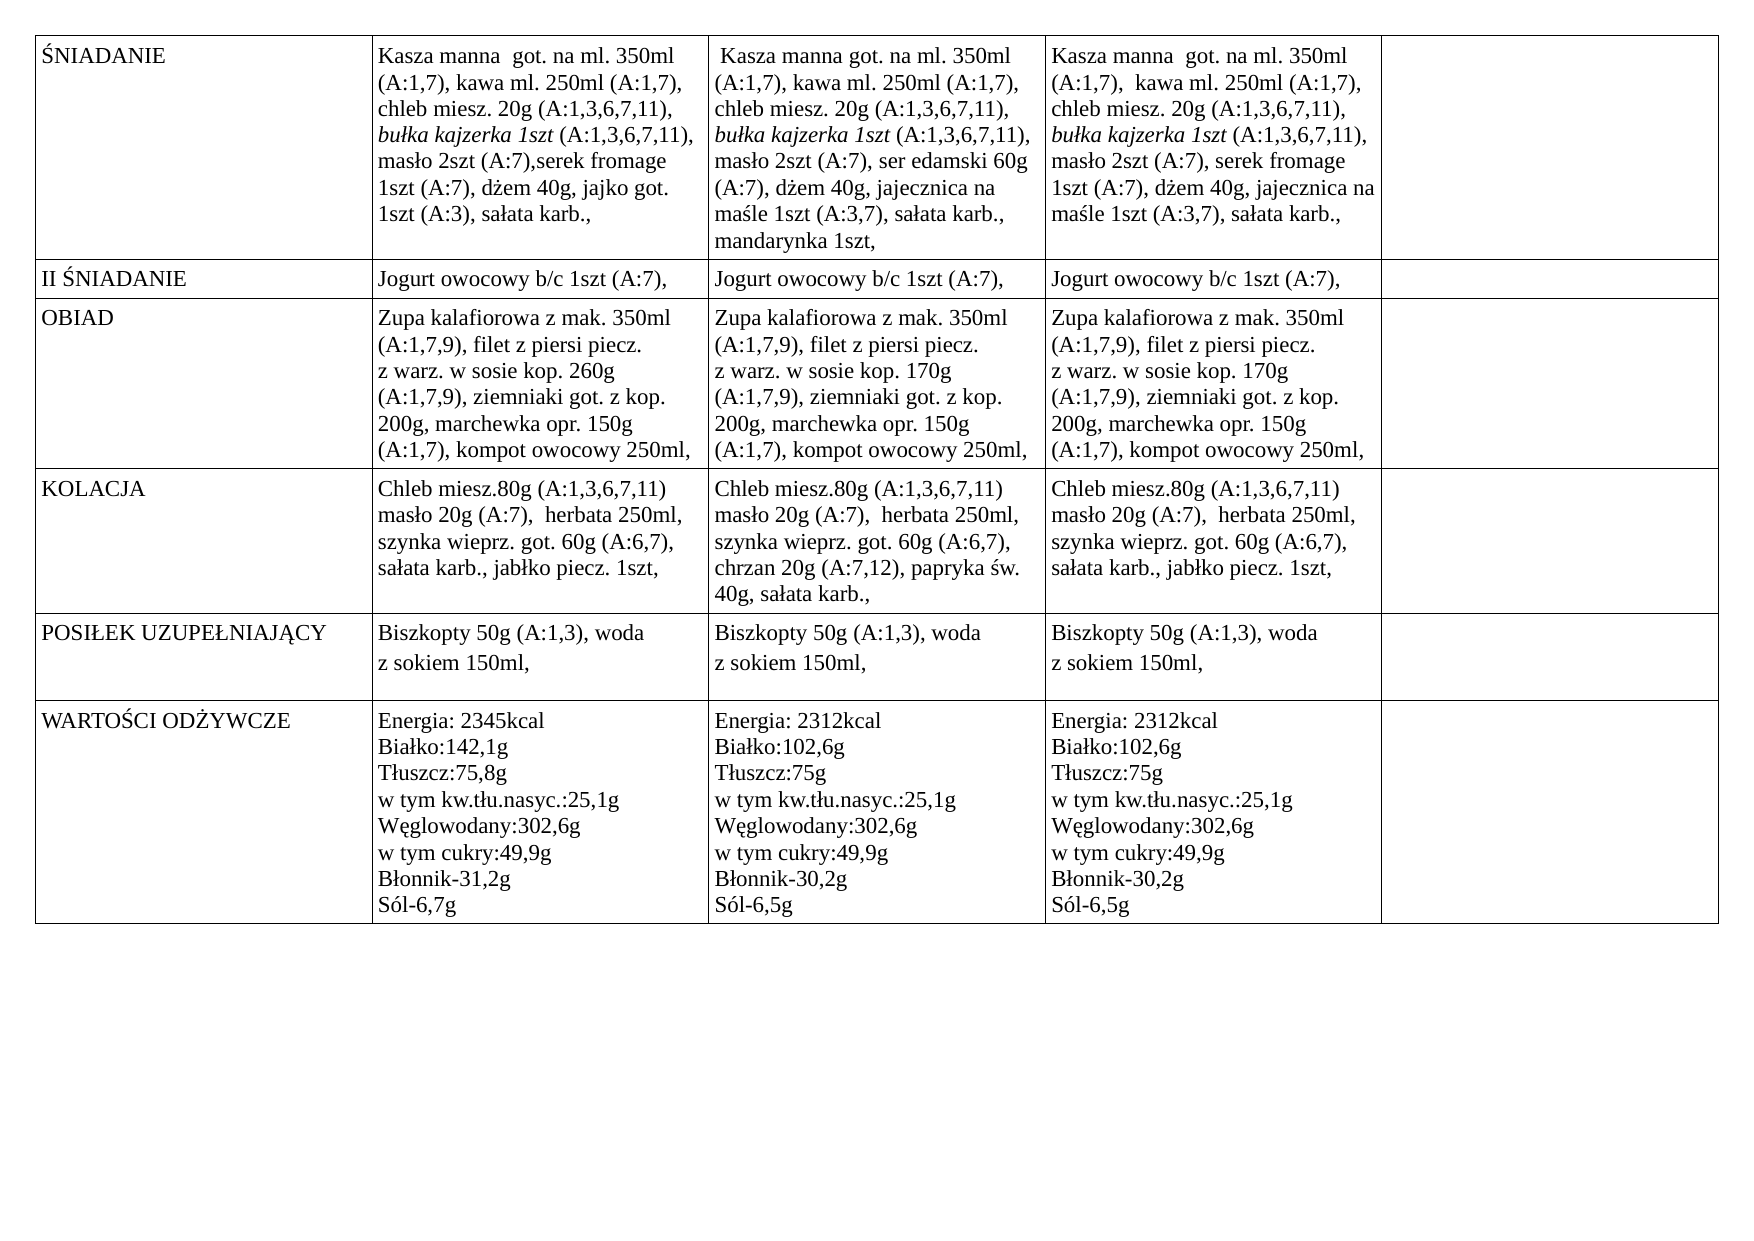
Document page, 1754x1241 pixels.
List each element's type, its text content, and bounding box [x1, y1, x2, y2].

table_cell [1382, 299, 1718, 468]
table_cell ŚNIADANIE [36, 36, 372, 259]
table_cell [1382, 36, 1718, 259]
table_cell Jogurt owocowy b/c 1szt (A:7), [709, 260, 1045, 298]
table_cell Energia: 2345kcal Białko:142,1g Tłuszcz:75,8g w tym kw.tłu.nasyc.:25,1g Węglowodany:302,6g w tym cukry:49,9g Błonnik-31,2g Sól-6,7g [373, 701, 708, 923]
table_cell Jogurt owocowy b/c 1szt (A:7), [373, 260, 708, 298]
table_cell Chleb miesz.80g (A:1,3,6,7,11) masło 20g (A:7), herbata 250ml, szynka wieprz. got. 60g (A:6,7), chrzan 20g (A:7,12), papryka św. 40g, sałata karb., [709, 469, 1045, 612]
table_cell Biszkopty 50g (A:1,3), woda z sokiem 150ml, [373, 614, 708, 700]
table_cell [1382, 614, 1718, 700]
table_cell Energia: 2312kcal Białko:102,6g Tłuszcz:75g w tym kw.tłu.nasyc.:25,1g Węglowodany:302,6g w tym cukry:49,9g Błonnik-30,2g Sól-6,5g [709, 701, 1045, 923]
table_cell Kasza manna got. na ml. 350ml (A:1,7), kawa ml. 250ml (A:1,7), chleb miesz. 20g (A:1,3,6,7,11), bułka kajzerka 1szt (A:1,3,6,7,11), masło 2szt (A:7), serek fromage 1szt (A:7), dżem 40g, jajecznica na maśle 1szt (A:3,7), sałata karb., [1046, 36, 1381, 259]
table_cell Biszkopty 50g (A:1,3), woda z sokiem 150ml, [1046, 614, 1381, 700]
table_cell POSIŁEK UZUPEŁNIAJĄCY [36, 614, 372, 700]
table_cell Energia: 2312kcal Białko:102,6g Tłuszcz:75g w tym kw.tłu.nasyc.:25,1g Węglowodany:302,6g w tym cukry:49,9g Błonnik-30,2g Sól-6,5g [1046, 701, 1381, 923]
table_cell II ŚNIADANIE [36, 260, 372, 298]
table_cell Zupa kalafiorowa z mak. 350ml (A:1,7,9), filet z piersi piecz. z warz. w sosie kop. 170g (A:1,7,9), ziemniaki got. z kop. 200g, marchewka opr. 150g (A:1,7), kompot owocowy 250ml, [1046, 299, 1381, 468]
table_cell [1382, 260, 1718, 298]
table_cell Kasza manna got. na ml. 350ml (A:1,7), kawa ml. 250ml (A:1,7), chleb miesz. 20g (A:1,3,6,7,11), bułka kajzerka 1szt (A:1,3,6,7,11), masło 2szt (A:7), ser edamski 60g (A:7), dżem 40g, jajecznica na maśle 1szt (A:3,7), sałata karb., mandarynka 1szt, [709, 36, 1045, 259]
table_cell Jogurt owocowy b/c 1szt (A:7), [1046, 260, 1381, 298]
table_cell Biszkopty 50g (A:1,3), woda z sokiem 150ml, [709, 614, 1045, 700]
table_cell Kasza manna got. na ml. 350ml (A:1,7), kawa ml. 250ml (A:1,7), chleb miesz. 20g (A:1,3,6,7,11), bułka kajzerka 1szt (A:1,3,6,7,11), masło 2szt (A:7),serek fromage 1szt (A:7), dżem 40g, jajko got. 1szt (A:3), sałata karb., [373, 36, 708, 259]
table_cell KOLACJA [36, 469, 372, 612]
table_cell Chleb miesz.80g (A:1,3,6,7,11) masło 20g (A:7), herbata 250ml, szynka wieprz. got. 60g (A:6,7), sałata karb., jabłko piecz. 1szt, [373, 469, 708, 612]
table_cell Zupa kalafiorowa z mak. 350ml (A:1,7,9), filet z piersi piecz. z warz. w sosie kop. 170g (A:1,7,9), ziemniaki got. z kop. 200g, marchewka opr. 150g (A:1,7), kompot owocowy 250ml, [709, 299, 1045, 468]
table_cell [1382, 469, 1718, 612]
table_cell OBIAD [36, 299, 372, 468]
table_cell [1382, 701, 1718, 923]
table_cell WARTOŚCI ODŻYWCZE [36, 701, 372, 923]
table_cell Zupa kalafiorowa z mak. 350ml (A:1,7,9), filet z piersi piecz. z warz. w sosie kop. 260g (A:1,7,9), ziemniaki got. z kop. 200g, marchewka opr. 150g (A:1,7), kompot owocowy 250ml, [373, 299, 708, 468]
table_cell Chleb miesz.80g (A:1,3,6,7,11) masło 20g (A:7), herbata 250ml, szynka wieprz. got. 60g (A:6,7), sałata karb., jabłko piecz. 1szt, [1046, 469, 1381, 612]
